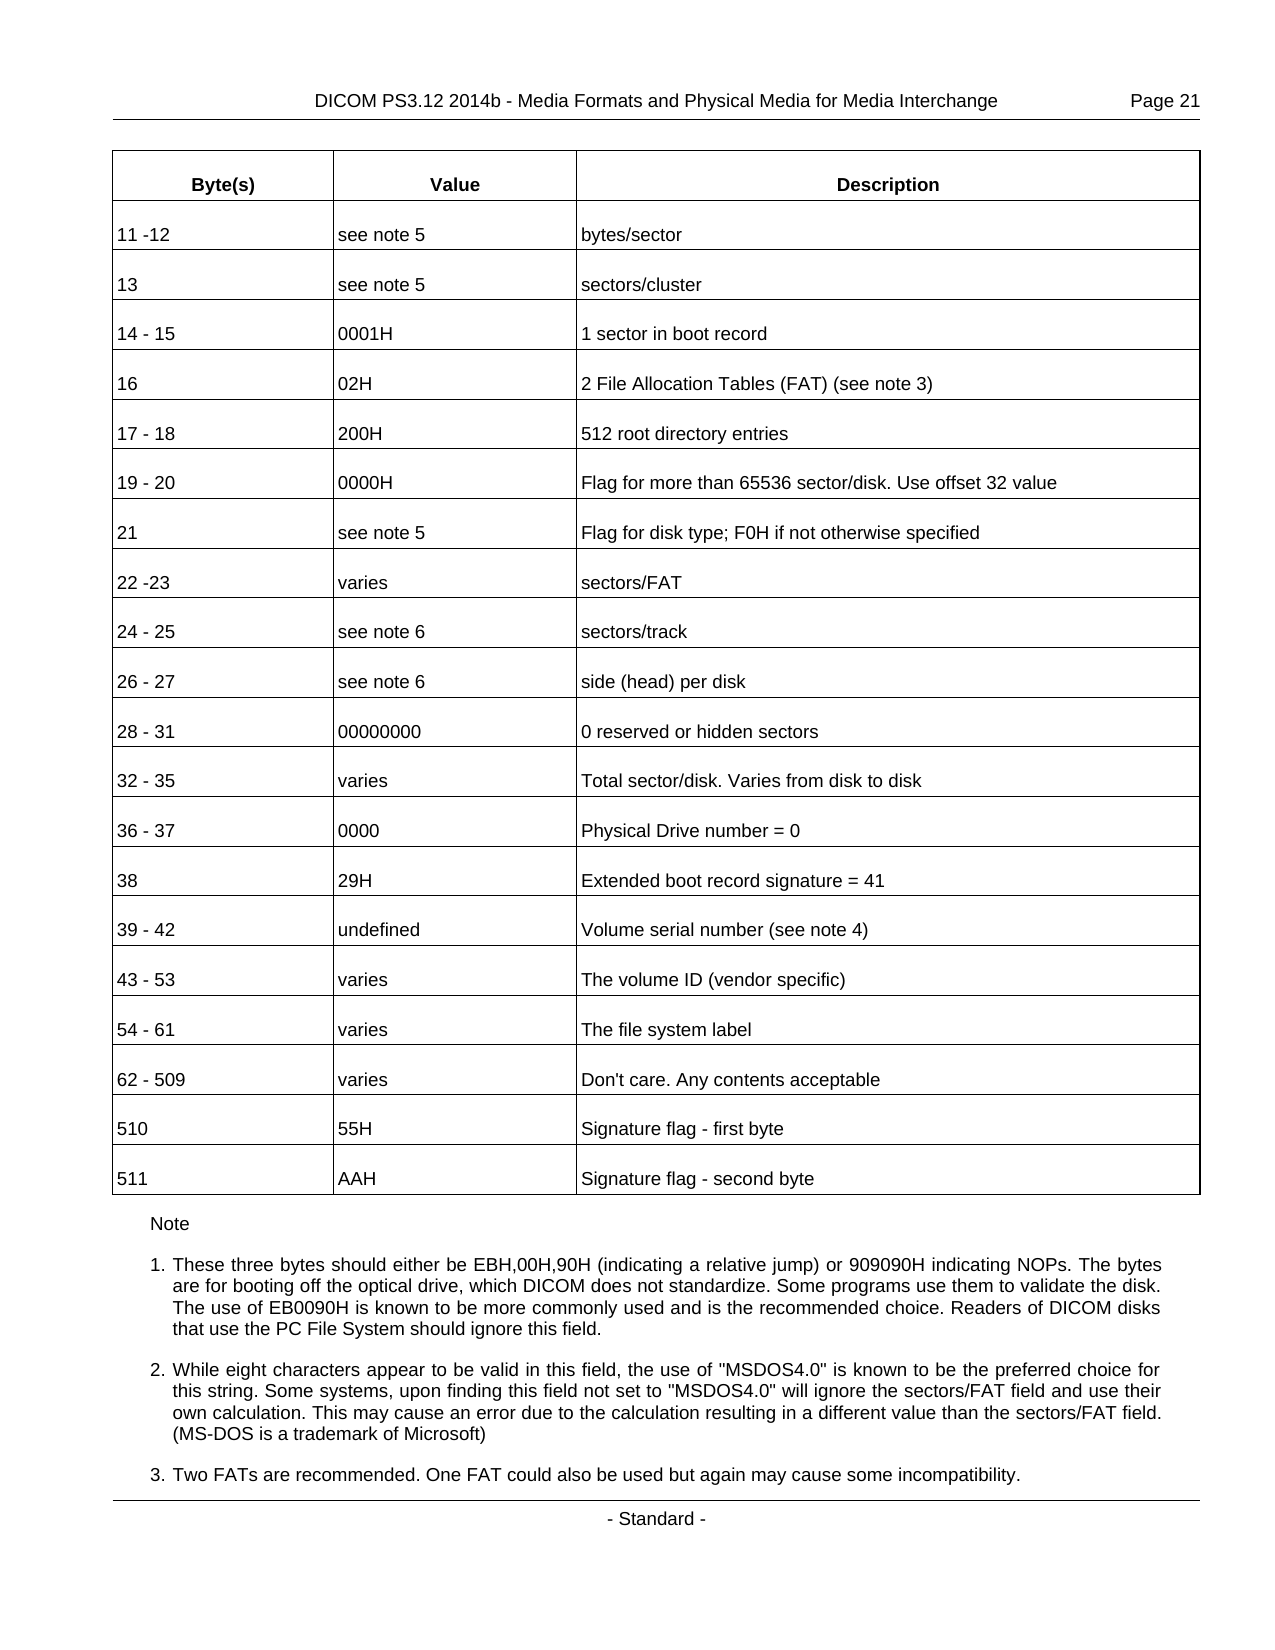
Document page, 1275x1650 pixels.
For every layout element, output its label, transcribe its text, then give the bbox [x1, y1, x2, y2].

table_cell 0001H [334, 300, 576, 349]
table_cell sectors/track [577, 598, 1199, 647]
table_cell 54 - 61 [113, 996, 333, 1044]
table_header Value [334, 151, 576, 200]
table_cell 00000000 [334, 698, 576, 746]
table_cell 32 - 35 [113, 747, 333, 796]
table_cell 1 sector in boot record [577, 300, 1199, 349]
table_cell sectors/cluster [577, 250, 1199, 299]
table_cell see note 5 [334, 499, 576, 547]
table_cell 512 root directory entries [577, 400, 1199, 448]
table_cell see note 6 [334, 648, 576, 697]
table_cell Signature flag - second byte [577, 1145, 1199, 1193]
list While eight characters appear to be valid in this field, the use of "MSDOS4.0" is known to be the preferred choice for this string. Some systems, upon finding this field not set to "MSDOS4.0" will ignore the sectors/FAT field and use their own calculation. This may cause an error due to the calculation resulting in a different value than the sectors/FAT field. (MS-DOS is a trademark of Microsoft) [150, 1358, 1162, 1445]
table_cell Total sector/disk. Varies from disk to disk [577, 747, 1199, 796]
table_cell 511 [113, 1145, 333, 1193]
table_cell 13 [113, 250, 333, 299]
table_cell 43 - 53 [113, 946, 333, 995]
table_cell 21 [113, 499, 333, 547]
table_cell 26 - 27 [113, 648, 333, 697]
table_cell 510 [113, 1095, 333, 1144]
table_cell AAH [334, 1145, 576, 1193]
table_cell 39 - 42 [113, 896, 333, 945]
table_cell varies [334, 747, 576, 796]
table_cell 200H [334, 400, 576, 448]
table_cell varies [334, 946, 576, 995]
table_cell 0000 [334, 797, 576, 846]
table_cell 17 - 18 [113, 400, 333, 448]
table_cell Extended boot record signature = 41 [577, 847, 1199, 895]
table_cell Physical Drive number = 0 [577, 797, 1199, 846]
table_cell Don't care. Any contents acceptable [577, 1045, 1199, 1094]
table_cell see note 6 [334, 598, 576, 647]
table_cell 16 [113, 350, 333, 398]
table_cell side (head) per disk [577, 648, 1199, 697]
table_cell Flag for disk type; F0H if not otherwise specified [577, 499, 1199, 547]
table_cell bytes/sector [577, 201, 1199, 249]
table_cell 22 -23 [113, 549, 333, 597]
text Note [150, 1213, 1162, 1235]
table_cell The volume ID (vendor specific) [577, 946, 1199, 995]
table_cell varies [334, 996, 576, 1044]
table_cell Volume serial number (see note 4) [577, 896, 1199, 945]
table_cell 14 - 15 [113, 300, 333, 349]
table_cell sectors/FAT [577, 549, 1199, 597]
table_cell 29H [334, 847, 576, 895]
table_cell 55H [334, 1095, 576, 1144]
table_header Byte(s) [113, 151, 333, 200]
table_cell undefined [334, 896, 576, 945]
table_cell 24 - 25 [113, 598, 333, 647]
list Two FATs are recommended. One FAT could also be used but again may cause some incompatibility. [150, 1463, 1162, 1485]
table_cell The file system label [577, 996, 1199, 1044]
table_cell varies [334, 1045, 576, 1094]
table_cell 38 [113, 847, 333, 895]
list These three bytes should either be EBH,00H,90H (indicating a relative jump) or 909090H indicating NOPs. The bytes are for booting off the optical drive, which DICOM does not standardize. Some programs use them to validate the disk. The use of EB0090H is known to be more commonly used and is the recommended choice. Readers of DICOM disks that use the PC File System should ignore this field. [150, 1253, 1162, 1340]
table_cell see note 5 [334, 201, 576, 249]
table_cell Signature flag - first byte [577, 1095, 1199, 1144]
table_cell varies [334, 549, 576, 597]
table_cell 0000H [334, 449, 576, 498]
table_cell 36 - 37 [113, 797, 333, 846]
table_cell Flag for more than 65536 sector/disk. Use offset 32 value [577, 449, 1199, 498]
table_cell 2 File Allocation Tables (FAT) (see note 3) [577, 350, 1199, 398]
table_cell 28 - 31 [113, 698, 333, 746]
table_cell 11 -12 [113, 201, 333, 249]
table_cell 02H [334, 350, 576, 398]
table_header Description [577, 151, 1199, 200]
table_cell 0 reserved or hidden sectors [577, 698, 1199, 746]
table_cell 62 - 509 [113, 1045, 333, 1094]
table_cell see note 5 [334, 250, 576, 299]
table_cell 19 - 20 [113, 449, 333, 498]
